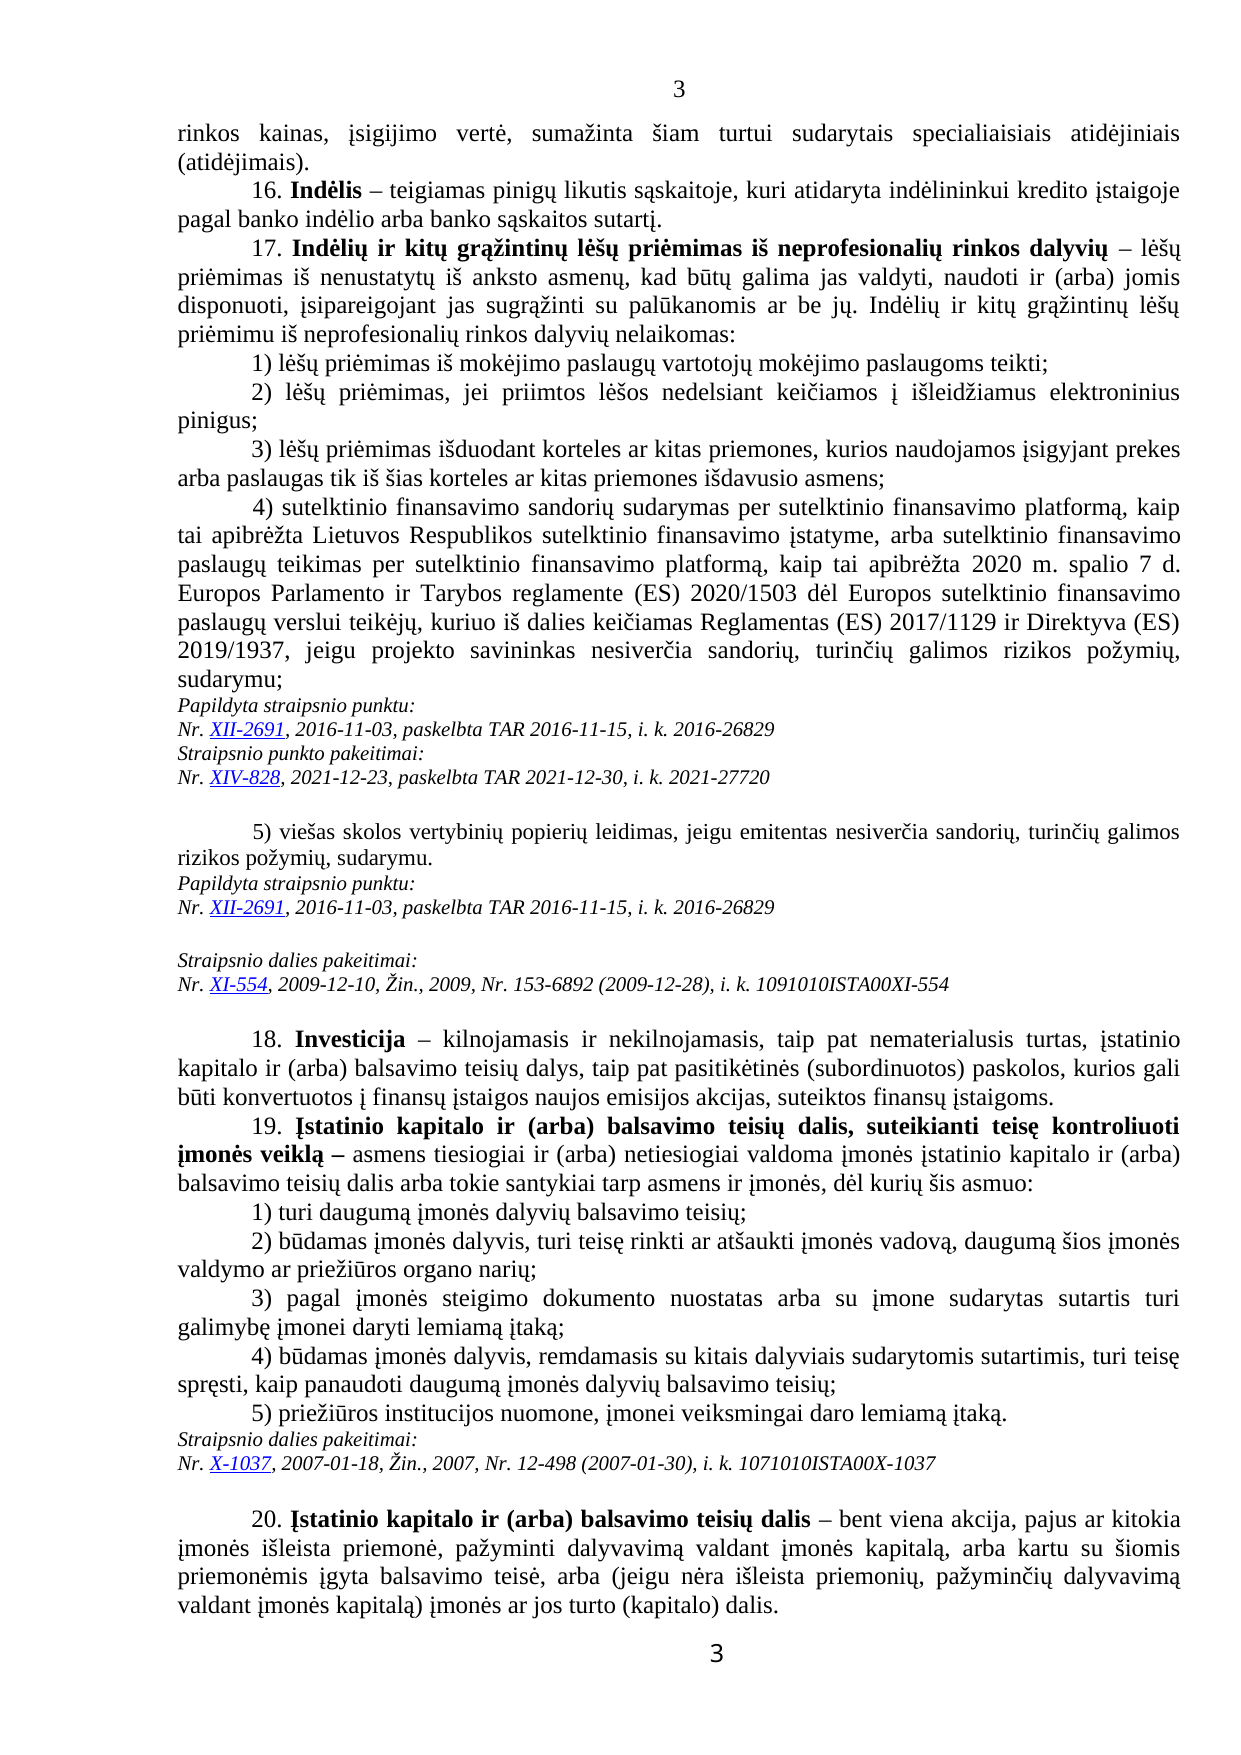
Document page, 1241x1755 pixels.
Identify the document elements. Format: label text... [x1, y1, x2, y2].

text 4) sutelktinio finansavimo sandorių sudarymas per sutelktinio finansavimo platformą, kaip tai apibrėžta Lietuvos Respublikos sutelktinio finansavimo įstatyme, arba sutelktinio finansavimo paslaugų teikimas per sutelktinio finansavimo platformą, kaip tai apibrėžta 2020 m. spalio 7 d. Europos Parlamento ir Tarybos reglamente (ES) 2020/1503 dėl Europos sutelktinio finansavimo paslaugų verslui teikėjų, kuriuo iš dalies keičiamas Reglamentas (ES) 2017/1129 ir Direktyva (ES) 2019/1937, jeigu projekto savininkas nesiverčia sandorių, turinčių galimos rizikos požymių, sudarymu; [177, 492, 1181, 693]
text Nr. XII-2691, 2016-11-03, paskelbta TAR 2016-11-15, i. k. 2016-26829 [177, 895, 1181, 919]
text rinkos kainas, įsigijimo vertė, sumažinta šiam turtui sudarytais specialiaisiais atidėjiniais (atidėjimais). [177, 118, 1181, 176]
text 17. Indėlių ir kitų grąžintinų lėšų priėmimas iš neprofesionalių rinkos dalyvių – lėšų priėmimas iš nenustatytų iš anksto asmenų, kad būtų galima jas valdyti, naudoti ir (arba) jomis disponuoti, įsipareigojant jas sugrąžinti su palūkanomis ar be jų. Indėlių ir kitų grąžintinų lėšų priėmimu iš neprofesionalių rinkos dalyvių nelaikomas: [177, 233, 1181, 348]
text Straipsnio dalies pakeitimai: [177, 948, 1181, 972]
text Nr. X-1037, 2007-01-18, Žin., 2007, Nr. 12-498 (2007-01-30), i. k. 1071010ISTA00X-1037 [177, 1451, 1181, 1475]
text 1) lėšų priėmimas iš mokėjimo paslaugų vartotojų mokėjimo paslaugoms teikti; [177, 348, 1181, 377]
text Nr. XI-554, 2009-12-10, Žin., 2009, Nr. 153-6892 (2009-12-28), i. k. 1091010ISTA00XI-554 [177, 972, 1181, 996]
text 5) viešas skolos vertybinių popierių leidimas, jeigu emitentas nesiverčia sandorių, turinčių galimos rizikos požymių, sudarymu. [177, 818, 1181, 871]
text 18. Investicija – kilnojamasis ir nekilnojamasis, taip pat nematerialusis turtas, įstatinio kapitalo ir (arba) balsavimo teisių dalys, taip pat pasitikėtinės (subordinuotos) paskolos, kurios gali būti konvertuotos į finansų įstaigos naujos emisijos akcijas, suteiktos finansų įstaigoms. [177, 1024, 1181, 1111]
text Papildyta straipsnio punktu: [177, 871, 1181, 895]
text 3) pagal įmonės steigimo dokumento nuostatas arba su įmone sudarytas sutartis turi galimybę įmonei daryti lemiamą įtaką; [177, 1283, 1181, 1341]
text Papildyta straipsnio punktu: [177, 693, 1181, 717]
text 19. Įstatinio kapitalo ir (arba) balsavimo teisių dalis, suteikianti teisę kontroliuoti įmonės veiklą – asmens tiesiogiai ir (arba) netiesiogiai valdoma įmonės įstatinio kapitalo ir (arba) balsavimo teisių dalis arba tokie santykiai tarp asmens ir įmonės, dėl kurių šis asmuo: [177, 1111, 1181, 1197]
text Nr. XIV-828, 2021-12-23, paskelbta TAR 2021-12-30, i. k. 2021-27720 [177, 765, 1181, 789]
text Straipsnio dalies pakeitimai: [177, 1427, 1181, 1451]
text Straipsnio punkto pakeitimai: [177, 741, 1181, 765]
text 5) priežiūros institucijos nuomone, įmonei veiksmingai daro lemiamą įtaką. [177, 1398, 1181, 1427]
text 16. Indėlis – teigiamas pinigų likutis sąskaitoje, kuri atidaryta indėlininkui kredito įstaigoje pagal banko indėlio arba banko sąskaitos sutartį. [177, 176, 1181, 233]
text 4) būdamas įmonės dalyvis, remdamasis su kitais dalyviais sudarytomis sutartimis, turi teisę spręsti, kaip panaudoti daugumą įmonės dalyvių balsavimo teisių; [177, 1341, 1181, 1398]
text 2) lėšų priėmimas, jei priimtos lėšos nedelsiant keičiamos į išleidžiamus elektroninius pinigus; [177, 377, 1181, 434]
text 20. Įstatinio kapitalo ir (arba) balsavimo teisių dalis – bent viena akcija, pajus ar kitokia įmonės išleista priemonė, pažyminti dalyvavimą valdant įmonės kapitalą, arba kartu su šiomis priemonėmis įgyta balsavimo teisė, arba (jeigu nėra išleista priemonių, pažyminčių dalyvavimą valdant įmonės kapitalą) įmonės ar jos turto (kapitalo) dalis. [177, 1504, 1181, 1619]
text 1) turi daugumą įmonės dalyvių balsavimo teisių; [177, 1197, 1181, 1226]
text 2) būdamas įmonės dalyvis, turi teisę rinkti ar atšaukti įmonės vadovą, daugumą šios įmonės valdymo ar priežiūros organo narių; [177, 1226, 1181, 1283]
text Nr. XII-2691, 2016-11-03, paskelbta TAR 2016-11-15, i. k. 2016-26829 [177, 717, 1181, 741]
text 3) lėšų priėmimas išduodant korteles ar kitas priemones, kurios naudojamos įsigyjant prekes arba paslaugas tik iš šias korteles ar kitas priemones išdavusio asmens; [177, 434, 1181, 492]
